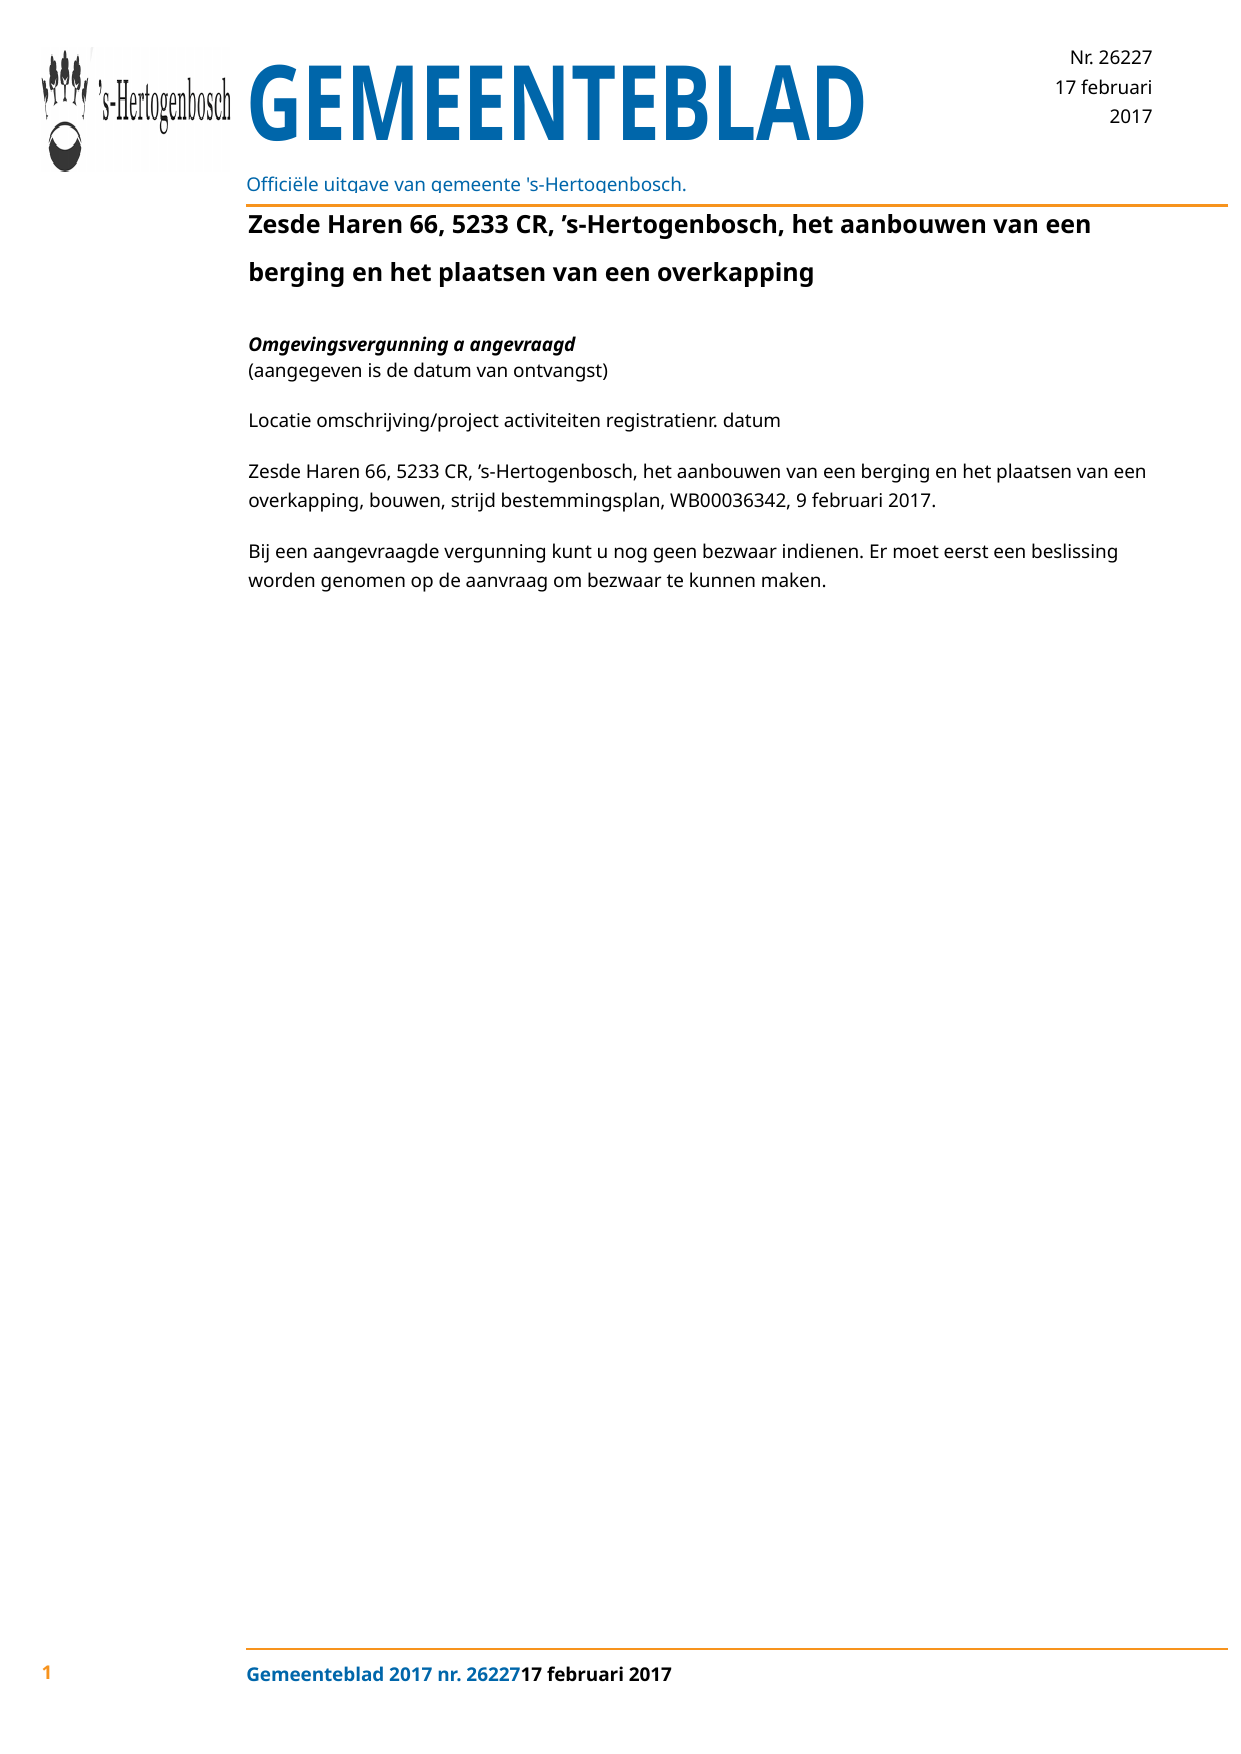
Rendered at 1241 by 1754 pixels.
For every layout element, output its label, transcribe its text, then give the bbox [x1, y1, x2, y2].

text Zesde Haren 66, 5233 CR, ’s-Hertogenbosch, het aanbouwen van een berging en het plaatsen van een overkapping, bouwen, strijd bestemmingsplan, WB00036342, 9 februari 2017. [248, 458, 1152, 513]
text Locatie omschrijving/project activiteiten registratienr. datum [248, 408, 1152, 433]
text Zesde Haren 66, 5233 CR, ’s-Hertogenbosch, het aanbouwen van een berging en het plaatsen van een overkapping [248, 207, 1152, 288]
text Bij een aangevraagde vergunning kunt u nog geen bezwaar indienen. Er moet eerst een beslissing worden genomen op de aanvraag om bezwaar te kunnen maken. [248, 538, 1152, 593]
picture [41, 47, 231, 172]
text Omgevingsvergunning a angevraagd [248, 331, 1152, 357]
text (aangegeven is de datum van ontvangst) [248, 357, 1152, 383]
